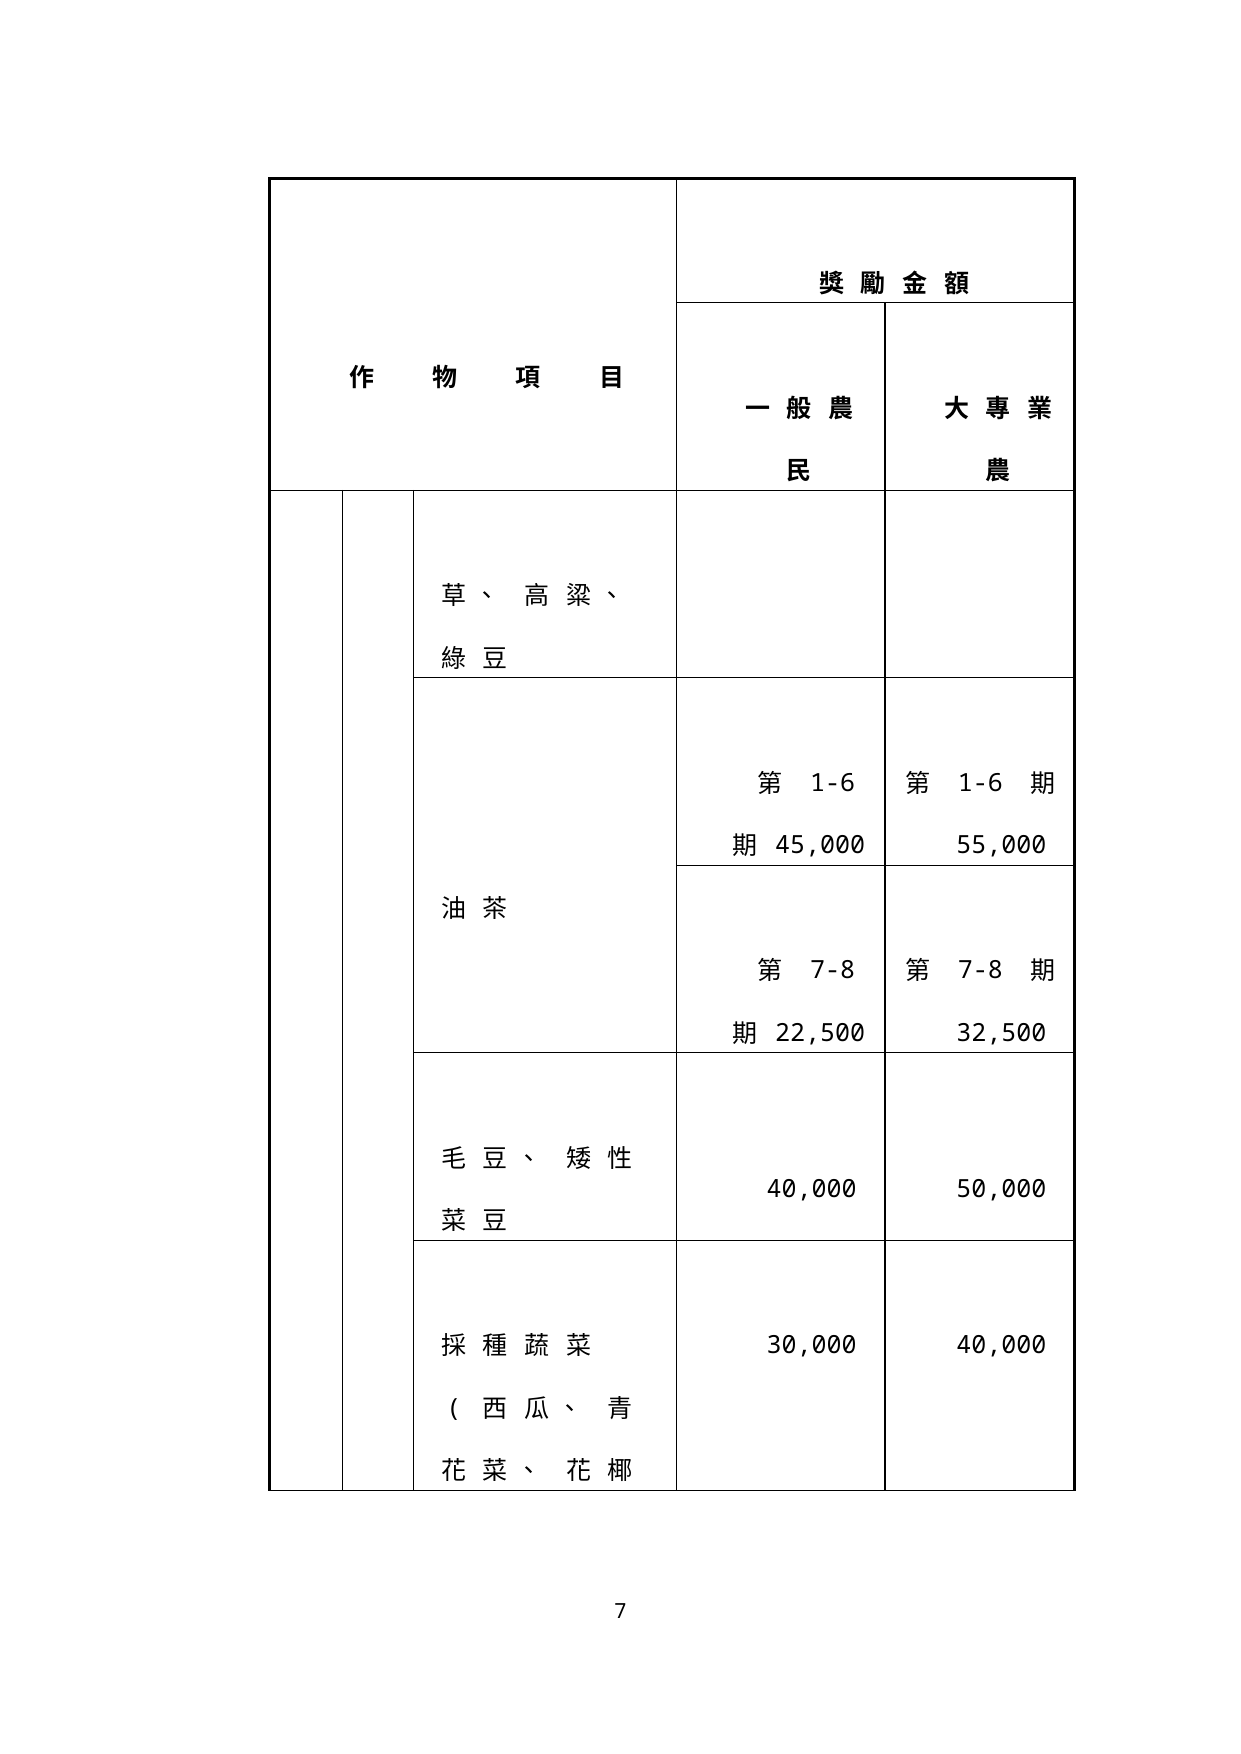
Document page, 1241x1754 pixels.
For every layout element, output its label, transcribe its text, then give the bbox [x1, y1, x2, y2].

table_cell 具進口替代或 外銷潛力 [343, 491, 413, 1490]
table_cell 第7-8期32,500 [886, 866, 1073, 1052]
table_cell 採種蔬菜(西瓜、青花菜、花椰 [414, 1241, 676, 1490]
table_cell [271, 491, 342, 1490]
table_cell [886, 491, 1073, 677]
table_header 作 物 項 目 [271, 180, 676, 490]
table_cell 草、高粱、綠豆 [414, 491, 676, 677]
table_cell 大專業農 [886, 303, 1073, 490]
table_cell 40,000 [886, 1241, 1073, 1490]
table_cell 40,000 [677, 1053, 884, 1240]
table_cell 50,000 [886, 1053, 1073, 1240]
table_cell 第7-8期22,500 [677, 866, 884, 1052]
table_cell 油茶 [414, 678, 676, 1052]
table_cell 第1-6期45,000 [677, 678, 884, 865]
table_cell 一般農民 [677, 303, 884, 490]
table_cell 第1-6期55,000 [886, 678, 1073, 865]
table_cell [677, 491, 884, 677]
table_cell 30,000 [677, 1241, 884, 1490]
table_cell 毛豆、矮性菜豆 [414, 1053, 676, 1240]
table_header 獎勵金額 [677, 180, 1073, 302]
